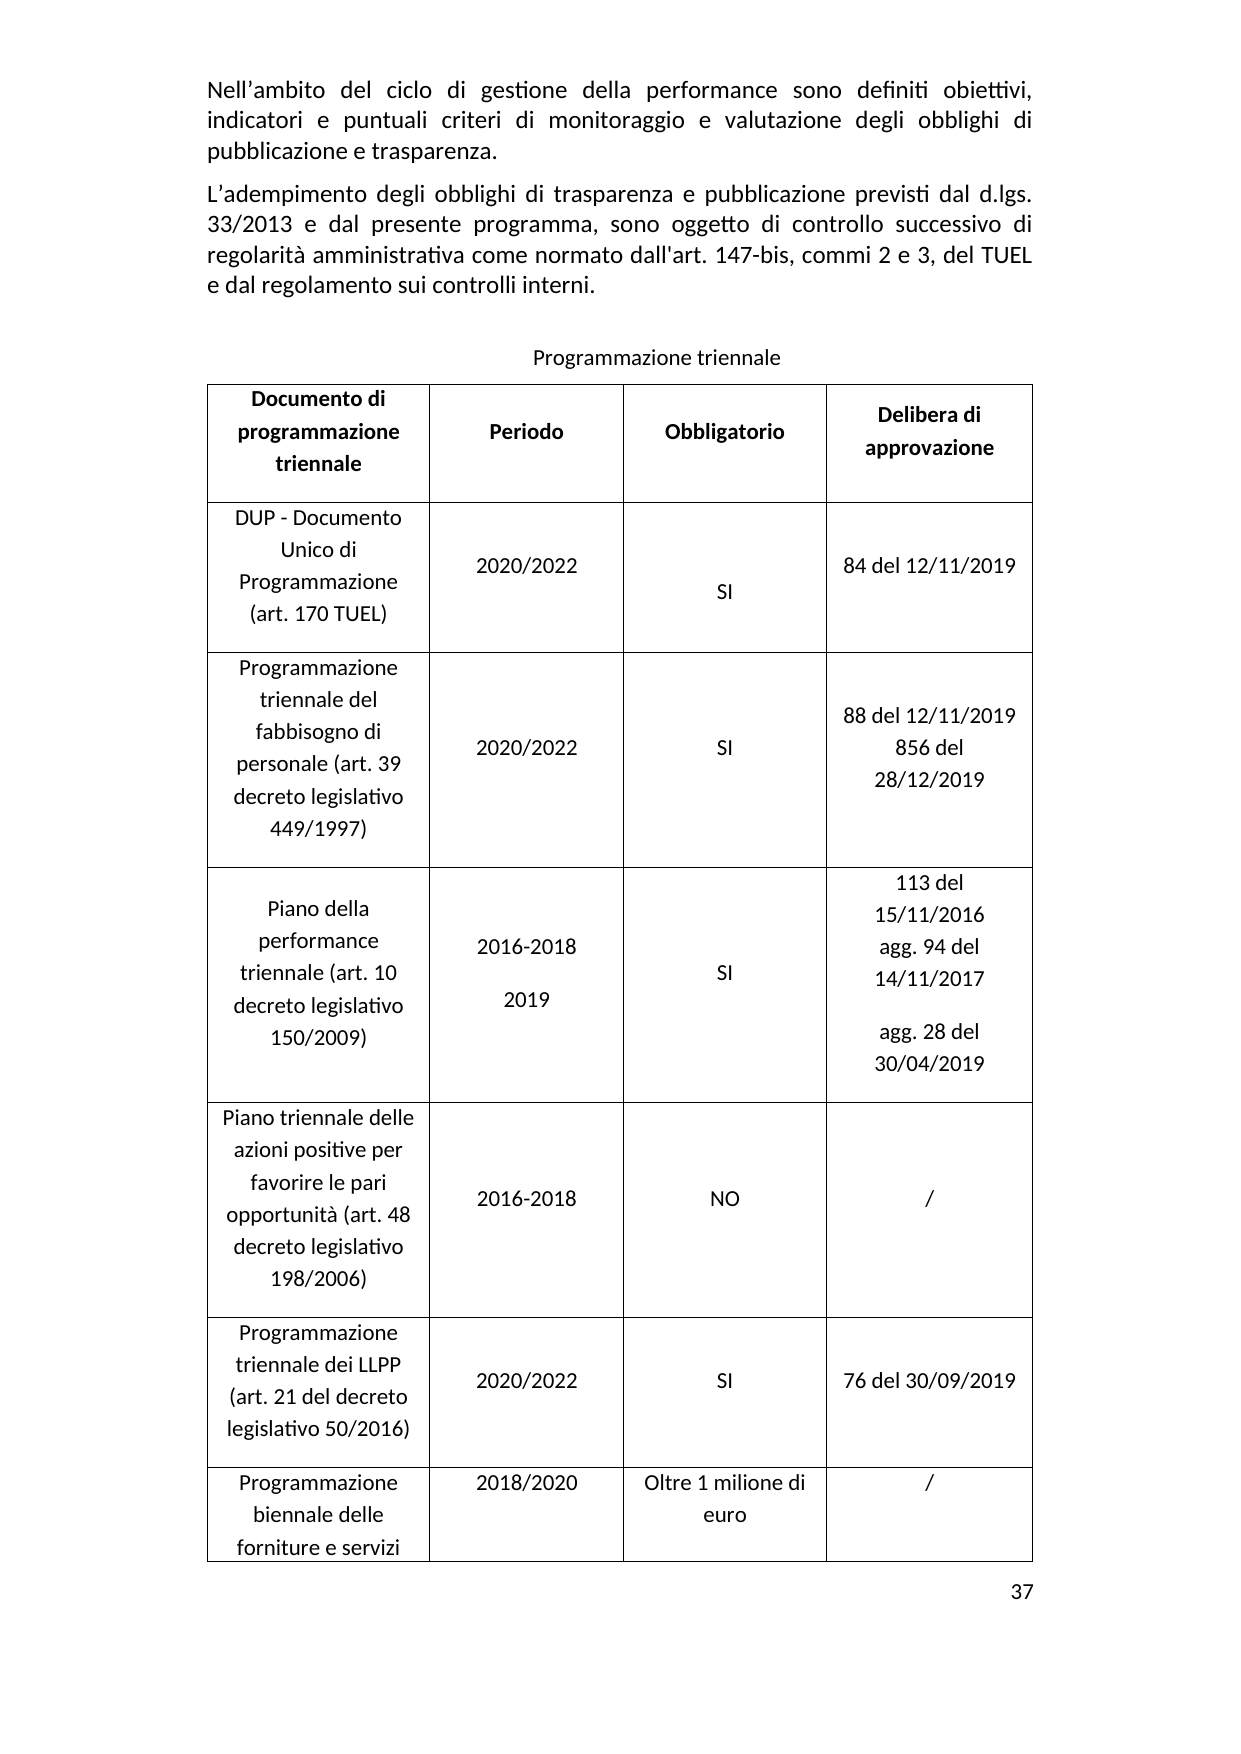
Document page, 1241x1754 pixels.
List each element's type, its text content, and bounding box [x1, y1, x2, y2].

table_cell SI [624, 503, 826, 652]
table_header Documento di programmazione triennale [208, 385, 429, 502]
table_cell 2020/2022 [430, 503, 623, 652]
text Programmazione triennale [207, 343, 1033, 371]
table_cell 76 del 30/09/2019 [827, 1318, 1032, 1467]
table_cell Piano triennale delle azioni positive per favorire le pari opportunità (art. 48 decreto legislativo 198/2006) [208, 1103, 429, 1317]
table_cell SI [624, 653, 826, 867]
table_cell / [827, 1468, 1032, 1561]
table_header Obbligatorio [624, 385, 826, 502]
table_cell SI [624, 1318, 826, 1467]
table_cell 113 del 15/11/2016 agg. 94 del 14/11/2017 agg. 28 del 30/04/2019 [827, 868, 1032, 1102]
table_cell 84 del 12/11/2019 [827, 503, 1032, 652]
table_cell / [827, 1103, 1032, 1317]
table_cell 2018/2020 [430, 1468, 623, 1561]
table_cell NO [624, 1103, 826, 1317]
table_cell Oltre 1 milione di euro [624, 1468, 826, 1561]
table_cell 2020/2022 [430, 1318, 623, 1467]
table_cell DUP - Documento Unico di Programmazione (art. 170 TUEL) [208, 503, 429, 652]
table_cell 2016-2018 [430, 1103, 623, 1317]
table_header Periodo [430, 385, 623, 502]
table_cell 2020/2022 [430, 653, 623, 867]
table_cell 2016-2018 2019 [430, 868, 623, 1102]
table_cell Programmazione triennale dei LLPP (art. 21 del decreto legislativo 50/2016) [208, 1318, 429, 1467]
table_cell Programmazione triennale del fabbisogno di personale (art. 39 decreto legislativo 449/1997) [208, 653, 429, 867]
table_cell SI [624, 868, 826, 1102]
text L’adempimento degli obblighi di trasparenza e pubblicazione previsti dal d.lgs. 33/2013 e dal presente programma, sono oggetto di controllo successivo di regolarità amministrativa come normato dall'art. 147-bis, commi 2 e 3, del TUEL e dal regolamento sui controlli interni. [207, 178, 1033, 300]
table_cell Piano della performance triennale (art. 10 decreto legislativo 150/2009) [208, 868, 429, 1102]
text Nell’ambito del ciclo di gestione della performance sono definiti obiettivi, indicatori e puntuali criteri di monitoraggio e valutazione degli obblighi di pubblicazione e trasparenza. [207, 74, 1033, 165]
table_cell Programmazione biennale delle forniture e servizi [208, 1468, 429, 1561]
table_cell 88 del 12/11/2019 856 del 28/12/2019 [827, 653, 1032, 867]
table_header Delibera di approvazione [827, 385, 1032, 502]
